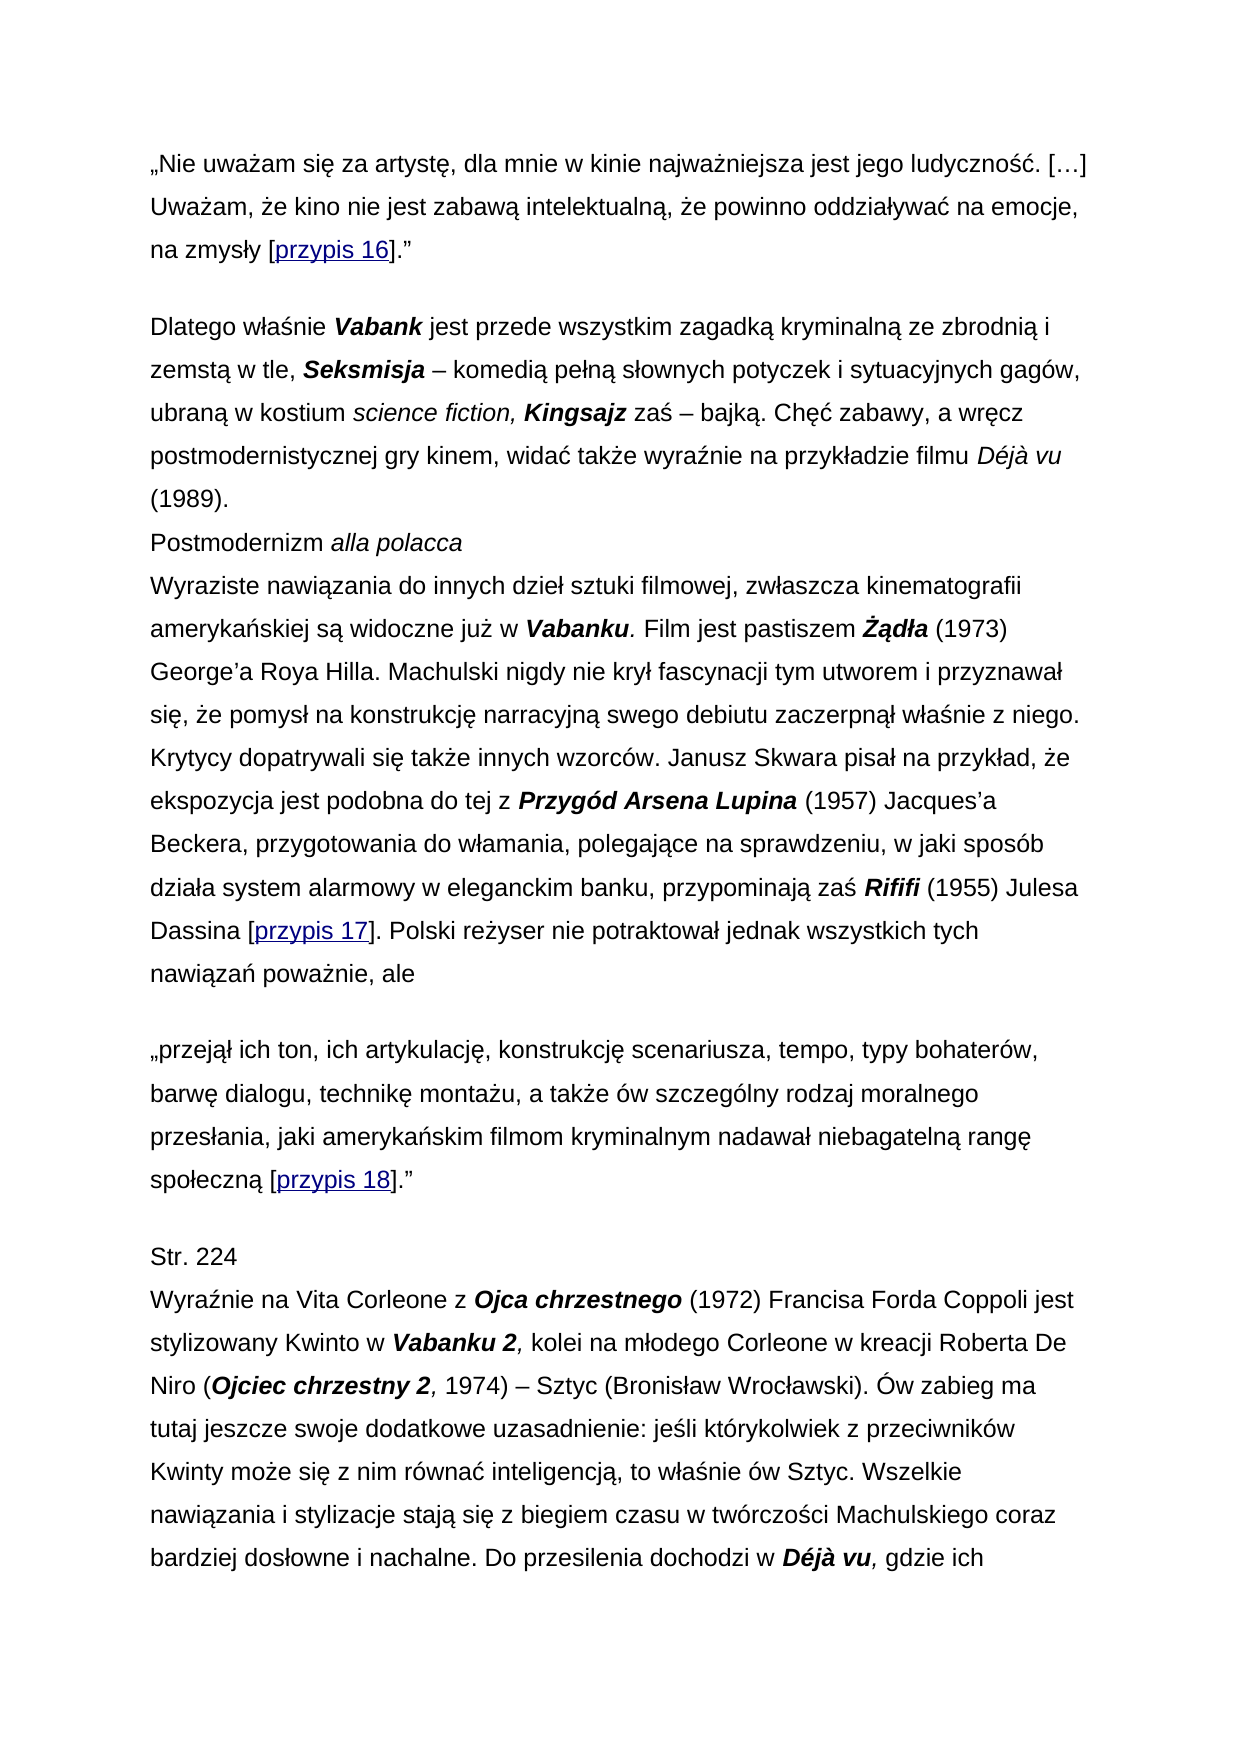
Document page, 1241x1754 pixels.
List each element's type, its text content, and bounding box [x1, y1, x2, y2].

text „Nie uważam się za artystę, dla mnie w kinie najważniejsza jest jego ludyczność. […] Uważam, że kino nie jest zabawą intelektualną, że powinno oddziaływać na emocje, na zmysły [przypis 16].” [150, 149, 1091, 264]
text „przejął ich ton, ich artykulację, konstrukcję scenariusza, tempo, typy bohaterów, barwę dialogu, technikę montażu, a także ów szczególny rodzaj moralnego przesłania, jaki amerykańskim filmom kryminalnym nadawał niebagatelną rangę społeczną [przypis 18].” [150, 1035, 1091, 1193]
text Dlatego właśnie Vabank jest przede wszystkim zagadką kryminalną ze zbrodnią i zemstą w tle, Seksmisja – komedią pełną słownych potyczek i sytuacyjnych gagów, ubraną w kostium science fiction, Kingsajz zaś – bajką. Chęć zabawy, a wręcz postmodernistycznej gry kinem, widać także wyraźnie na przykładzie filmu Déjà vu (1989). [150, 312, 1091, 513]
text Wyraźnie na Vita Corleone z Ojca chrzestnego (1972) Francisa Forda Coppoli jest stylizowany Kwinto w Vabanku 2, kolei na młodego Corleone w kreacji Roberta De Niro (Ojciec chrzestny 2, 1974) – Sztyc (Bronisław Wrocławski). Ów zabieg ma tutaj jeszcze swoje dodatkowe uzasadnienie: jeśli którykolwiek z przeciwników Kwinty może się z nim równać inteligencją, to właśnie ów Sztyc. Wszelkie nawiązania i stylizacje stają się z biegiem czasu w twórczości Machulskiego coraz bardziej dosłowne i nachalne. Do przesilenia dochodzi w Déjà vu, gdzie ich [150, 1284, 1091, 1572]
text Str. 224 [150, 1241, 1091, 1270]
text Wyraziste nawiązania do innych dzieł sztuki filmowej, zwłaszcza kinematografii amerykańskiej są widoczne już w Vabanku. Film jest pastiszem Żądła (1973) George’a Roya Hilla. Machulski nigdy nie krył fascynacji tym utworem i przyznawał się, że pomysł na konstrukcję narracyjną swego debiutu zaczerpnął właśnie z niego. Krytycy dopatrywali się także innych wzorców. Janusz Skwara pisał na przykład, że ekspozycja jest podobna do tej z Przygód Arsena Lupina (1957) Jacques’a Beckera, przygotowania do włamania, polegające na sprawdzeniu, w jaki sposób działa system alarmowy w eleganckim banku, przypominają zaś Rififi (1955) Julesa Dassina [przypis 17]. Polski reżyser nie potraktował jednak wszystkich tych nawiązań poważnie, ale [150, 571, 1091, 987]
subtitle Postmodernizm alla polacca [150, 527, 1091, 556]
